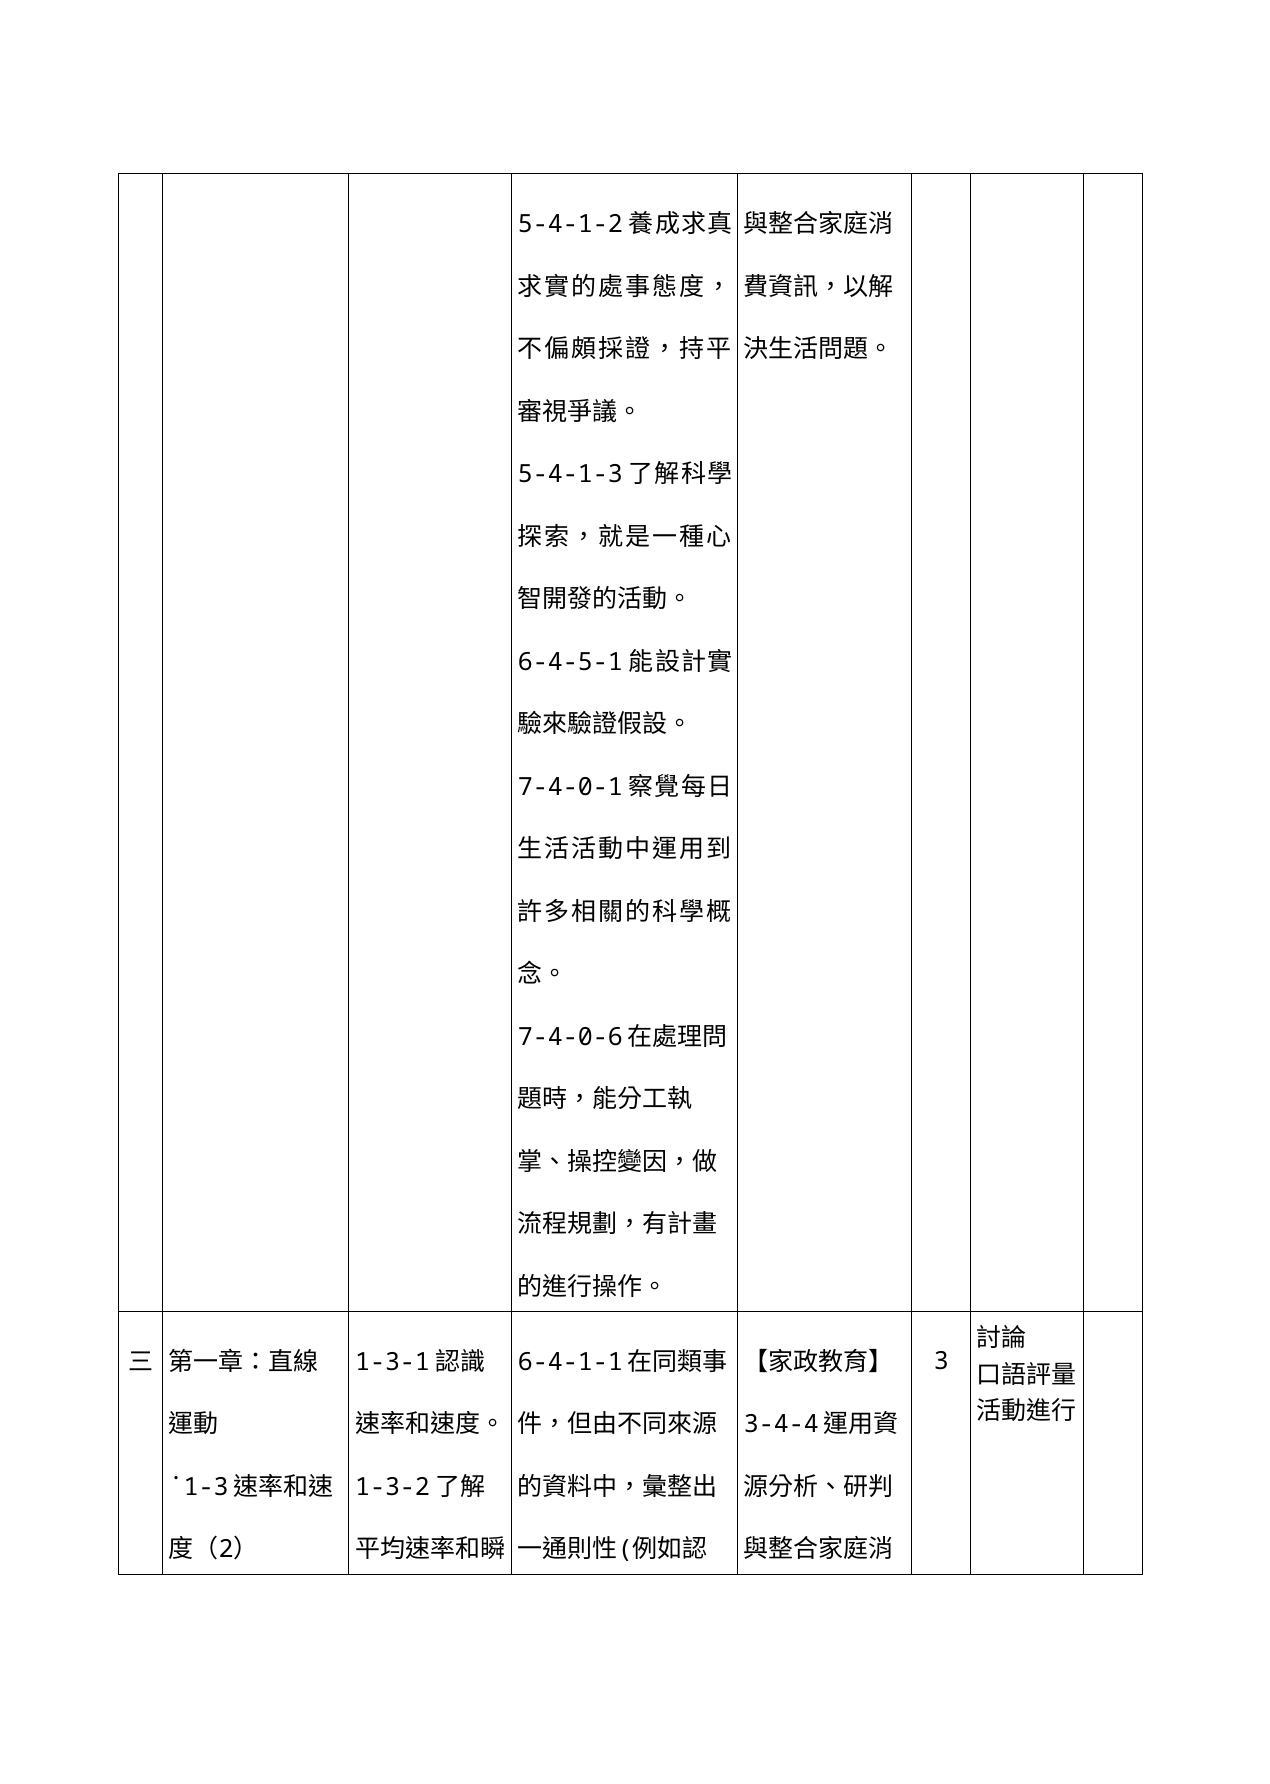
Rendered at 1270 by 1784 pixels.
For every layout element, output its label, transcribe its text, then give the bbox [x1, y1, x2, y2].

table_cell [163, 174, 348, 1311]
table_cell [971, 174, 1083, 1311]
table_cell 【家政教育】 3-4-4運用資源分析、研判與整合家庭消 [738, 1312, 911, 1574]
table_cell [119, 174, 162, 1311]
table_cell 3 [912, 1312, 970, 1574]
table_cell [912, 174, 970, 1311]
table_cell [349, 174, 511, 1311]
table_cell [1084, 1312, 1142, 1574]
table_cell [1084, 174, 1142, 1311]
table_cell 討論 口語評量 活動進行 [971, 1312, 1083, 1574]
table_cell 三 [119, 1312, 162, 1574]
table_cell 5-4-1-2養成求真求實的處事態度，不偏頗採證，持平審視爭議。 5-4-1-3了解科學探索，就是一種心智開發的活動。 6-4-5-1能設計實驗來驗證假設。 7-4-0-1察覺每日生活活動中運用到許多相關的科學概念。 7-4-0-6在處理問題時，能分工執掌、操控變因，做流程規劃，有計畫的進行操作。 [512, 174, 737, 1311]
table_cell 6-4-1-1在同類事件，但由不同來源的資料中，彙整出一通則性(例如認 [512, 1312, 737, 1574]
table_cell 1-3-1認識速率和速度。 1-3-2了解平均速率和瞬 [349, 1312, 511, 1574]
table_cell 第一章：直線運動 ˙1-3速率和速度（2） [163, 1312, 348, 1574]
table_cell 與整合家庭消費資訊，以解決生活問題。 [738, 174, 911, 1311]
